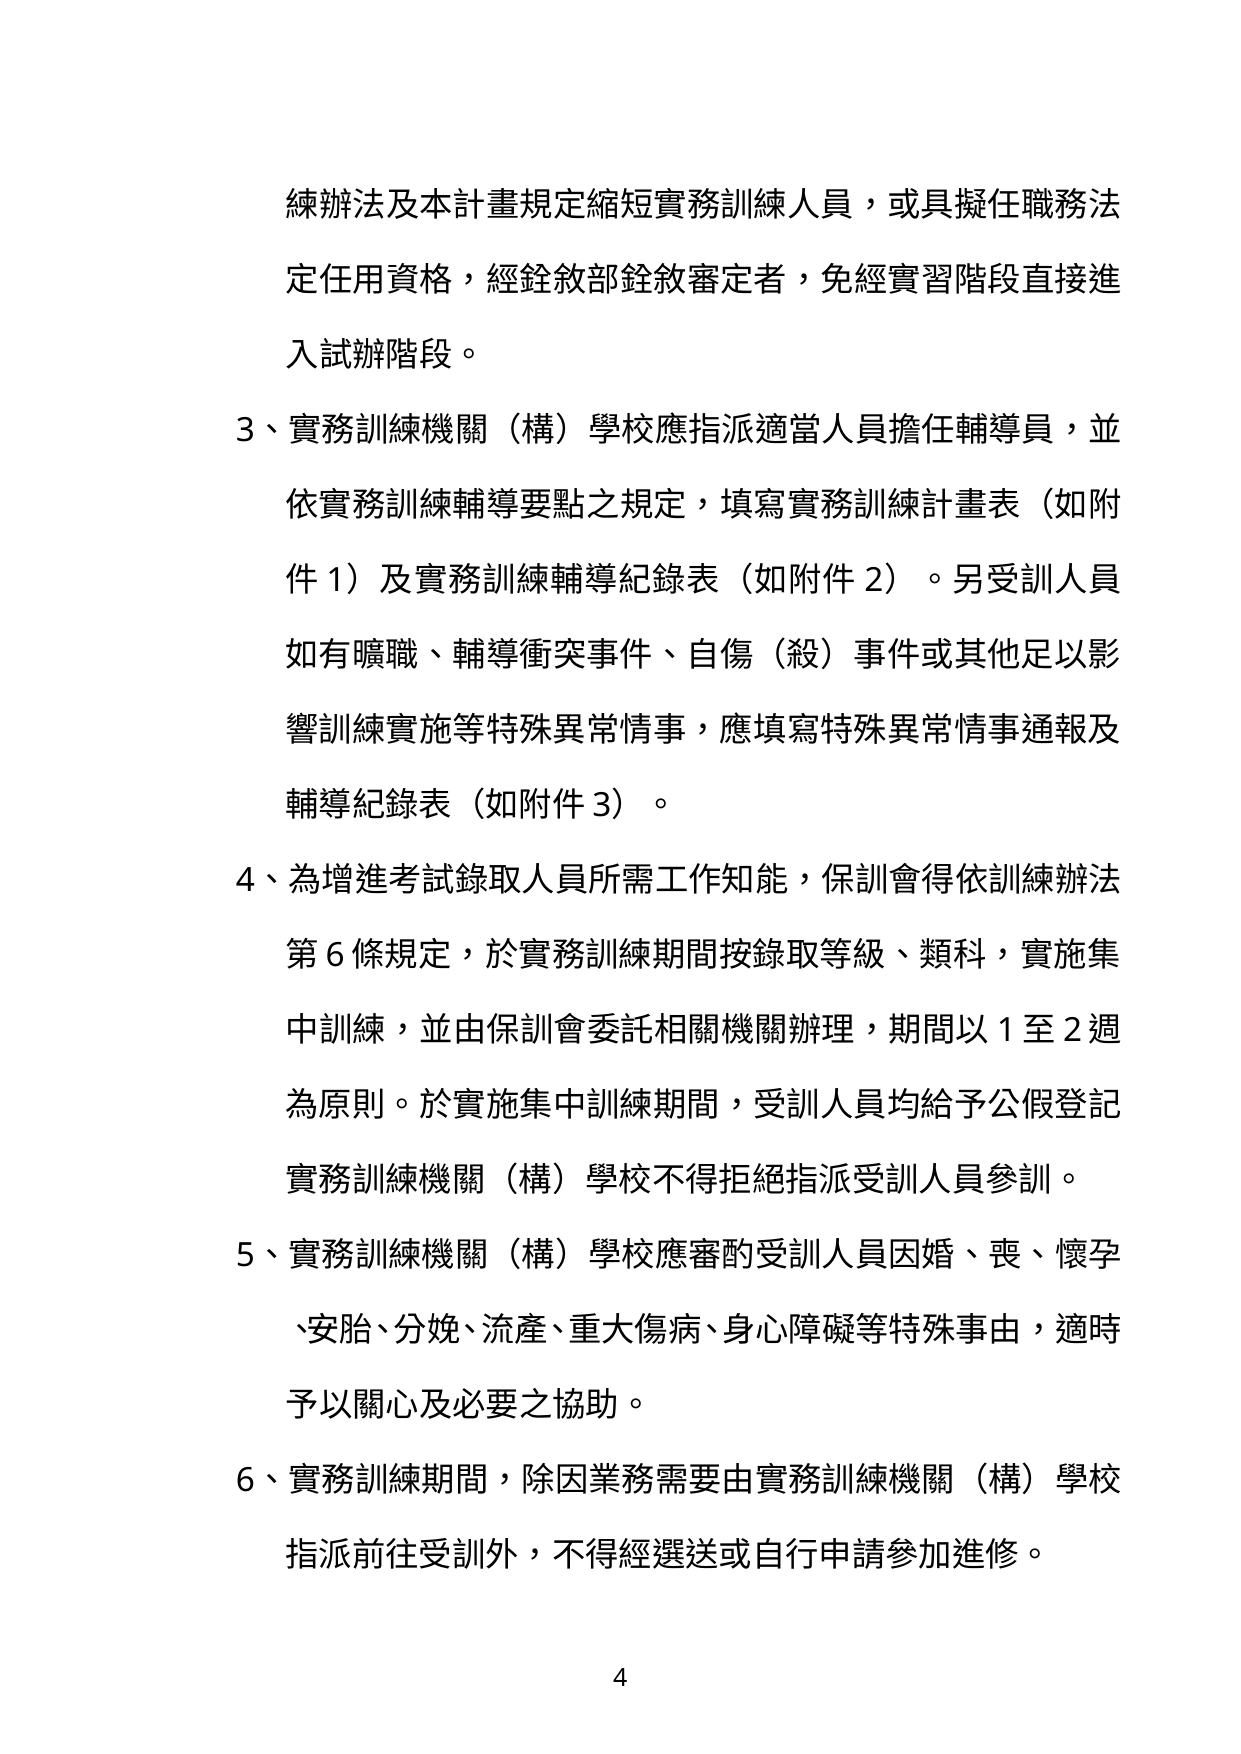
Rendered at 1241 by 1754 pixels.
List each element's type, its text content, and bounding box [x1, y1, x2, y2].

text 、安胎、分娩、流產、重大傷病、身心障礙等特殊事由，適時予以關心及必要之協助。 [286, 1289, 1122, 1439]
text 練辦法及本計畫規定縮短實務訓練人員，或具擬任職務法定任用資格，經銓敘部銓敘審定者，免經實習階段直接進入試辦階段。 [286, 164, 1122, 389]
text 6、實務訓練期間，除因業務需要由實務訓練機關（構）學校指派前往受訓外，不得經選送或自行申請參加進修。 [236, 1439, 1122, 1589]
text 3、實務訓練機關（構）學校應指派適當人員擔任輔導員，並依實務訓練輔導要點之規定，填寫實務訓練計畫表（如附件1）及實務訓練輔導紀錄表（如附件2）。另受訓人員如有曠職、輔導衝突事件、自傷（殺）事件或其他足以影響訓練實施等特殊異常情事，應填寫特殊異常情事通報及輔導紀錄表（如附件3）。 [236, 389, 1122, 839]
text 4、為增進考試錄取人員所需工作知能，保訓會得依訓練辦法第6條規定，於實務訓練期間按錄取等級、類科，實施集中訓練，並由保訓會委託相關機關辦理，期間以1至2週為原則。於實施集中訓練期間，受訓人員均給予公假登記，實務訓練機關（構）學校不得拒絕指派受訓人員參訓。 [236, 839, 1122, 1214]
text 5、實務訓練機關（構）學校應審酌受訓人員因婚、喪、懷孕 [236, 1214, 1122, 1289]
